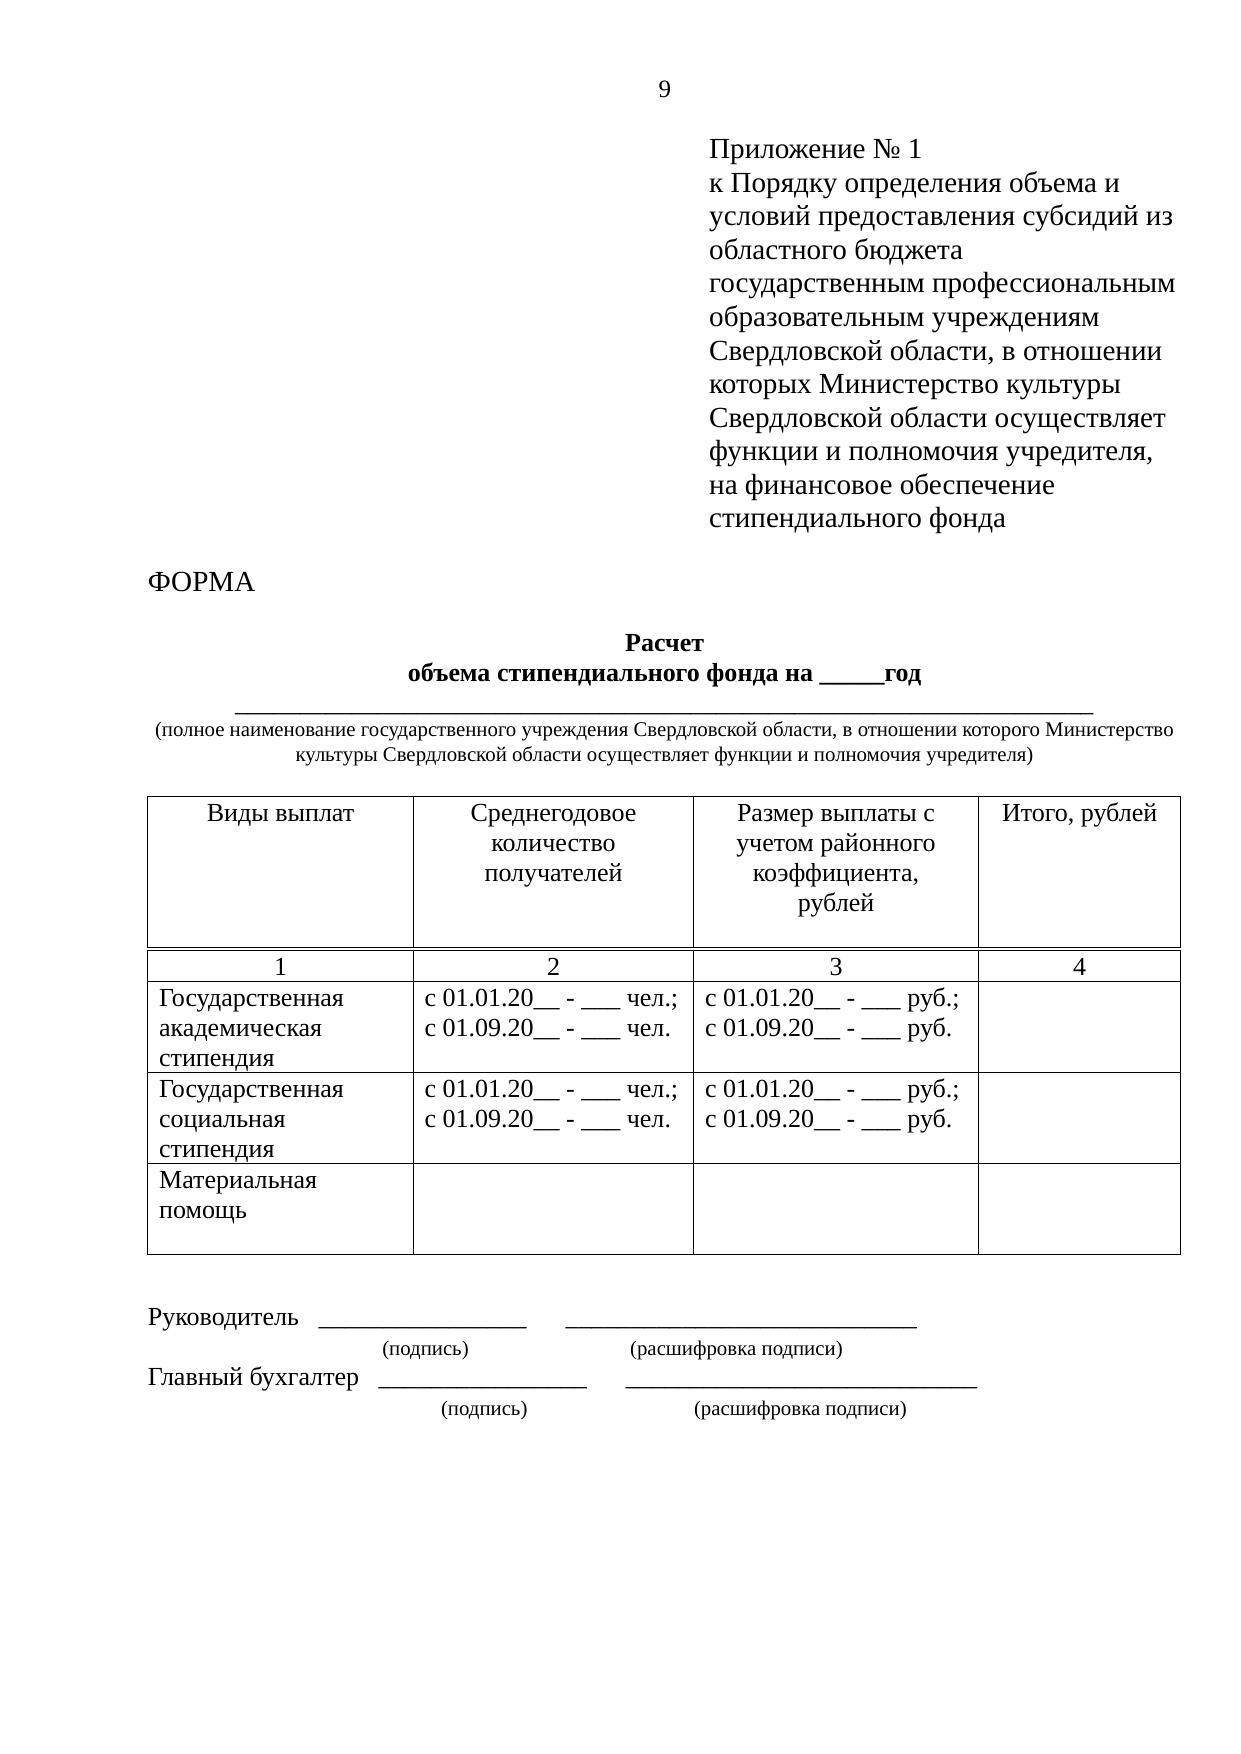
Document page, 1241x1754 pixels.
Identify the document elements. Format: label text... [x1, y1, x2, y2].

text (полное наименование государственного учреждения Свердловской области, в отношении которого Министерство культуры Свердловской области осуществляет функции и полномочия учредителя) [148, 717, 1181, 766]
table_header 2 [414, 951, 693, 981]
text ФОРМА [148, 564, 1240, 597]
text __________________________________________________________________ [148, 687, 1181, 717]
table_cell Государственная социальная стипендия [148, 1073, 413, 1163]
text объема стипендиального фонда на _____год [148, 657, 1181, 687]
text (подпись) (расшифровка подписи) [148, 1391, 1181, 1421]
text Главный бухгалтер ________________ ___________________________ [148, 1361, 1181, 1391]
text (подпись) (расшифровка подписи) [148, 1331, 1181, 1361]
table_header Итого, рублей [979, 797, 1180, 947]
table_header Виды выплат [148, 797, 413, 947]
table_header 4 [979, 951, 1180, 981]
table_cell [979, 1164, 1180, 1254]
text Приложение № 1 [709, 131, 1181, 165]
table_cell [979, 982, 1180, 1072]
table_header 3 [694, 951, 978, 981]
table_cell [694, 1164, 978, 1254]
text Расчет [148, 627, 1181, 657]
table_header Среднегодовое количество получателей [414, 797, 693, 947]
table_cell Материальная помощь [148, 1164, 413, 1254]
table_cell [979, 1073, 1180, 1163]
table_header 1 [148, 951, 413, 981]
table_cell с 01.01.20__ - ___ руб.; с 01.09.20__ - ___ руб. [694, 982, 978, 1072]
table_cell с 01.01.20__ - ___ чел.; с 01.09.20__ - ___ чел. [414, 1073, 693, 1163]
table_header Размер выплаты с учетом районного коэффициента, рублей [694, 797, 978, 947]
table_cell с 01.01.20__ - ___ чел.; с 01.09.20__ - ___ чел. [414, 982, 693, 1072]
table_cell [414, 1164, 693, 1254]
table_cell с 01.01.20__ - ___ руб.; с 01.09.20__ - ___ руб. [694, 1073, 978, 1163]
text Руководитель ________________ ___________________________ [148, 1301, 1181, 1331]
text к Порядку определения объема и условий предоставления субсидий из областного бюджета государственным профессиональным образовательным учреждениям Свердловской области, в отношении которых Министерство культуры Свердловской области осуществляет функции и полномочия учредителя, на финансовое обеспечение стипендиального фонда [709, 165, 1181, 534]
table_cell Государственная академическая стипендия [148, 982, 413, 1072]
